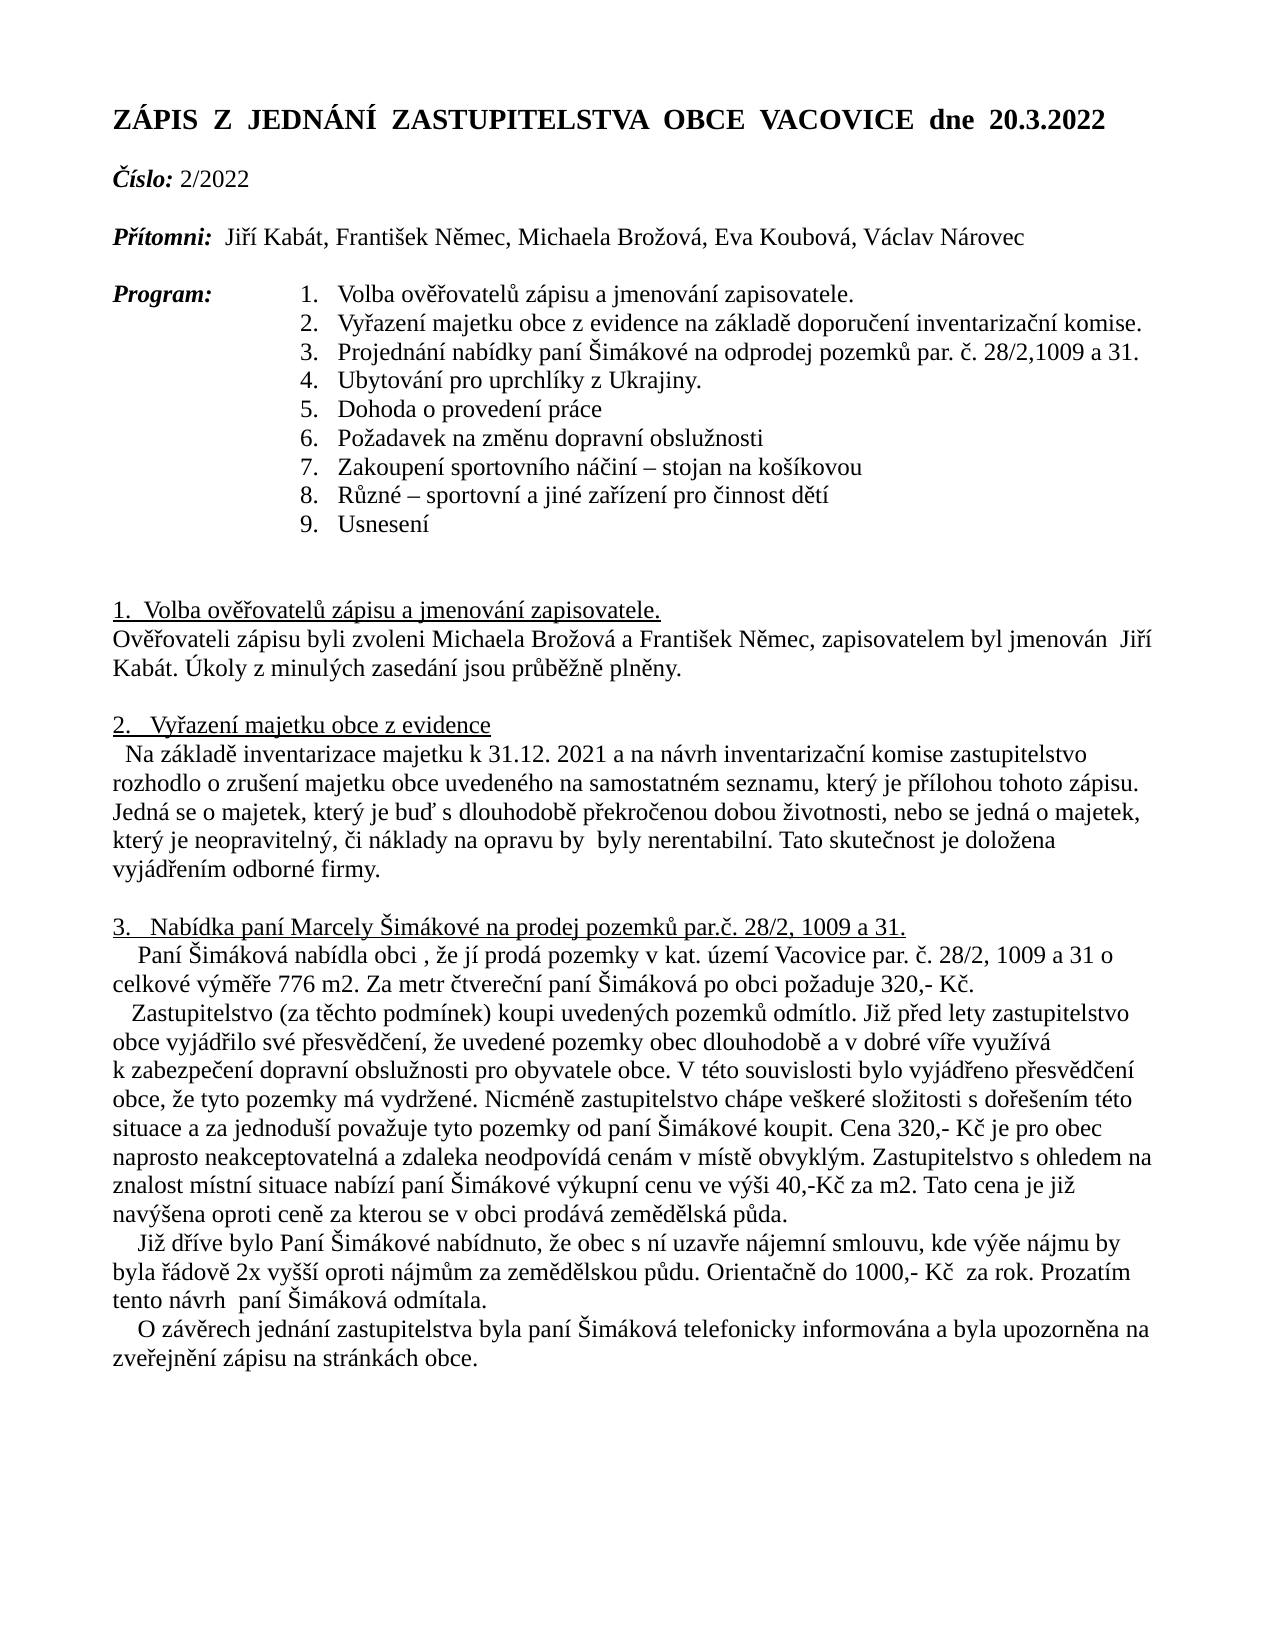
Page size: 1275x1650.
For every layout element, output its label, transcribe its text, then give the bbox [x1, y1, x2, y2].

text Číslo: 2/2022 [112, 164, 1162, 193]
text Zastupitelstvo (za těchto podmínek) koupi uvedených pozemků odmítlo. Již před lety zastupitelstvo obce vyjádřilo své přesvědčení, že uvedené pozemky obec dlouhodobě a v dobré víře využívá k zabezpečení dopravní obslužnosti pro obyvatele obce. V této souvislosti bylo vyjádřeno přesvědčení obce, že tyto pozemky má vydržené. Nicméně zastupitelstvo chápe veškeré složitosti s dořešením této situace a za jednoduší považuje tyto pozemky od paní Šimákové koupit. Cena 320,- Kč je pro obec naprosto neakceptovatelná a zdaleka neodpovídá cenám v místě obvyklým. Zastupitelstvo s ohledem na znalost místní situace nabízí paní Šimákové výkupní cenu ve výši 40,-Kč za m2. Tato cena je již navýšena oproti ceně za kterou se v obci prodává zemědělská půda. [112, 998, 1162, 1228]
text 4. Ubytování pro uprchlíky z Ukrajiny. [112, 365, 1162, 394]
text 8. Různé – sportovní a jiné zařízení pro činnost dětí [112, 480, 1162, 509]
text 3. Projednání nabídky paní Šimákové na odprodej pozemků par. č. 28/2,1009 a 31. [112, 337, 1162, 365]
text ZÁPIS Z JEDNÁNÍ ZASTUPITELSTVA OBCE VACOVICE dne 20.3.2022 [112, 102, 1162, 135]
text Paní Šimáková nabídla obci , že jí prodá pozemky v kat. území Vacovice par. č. 28/2, 1009 a 31 o celkové výměře 776 m2. Za metr čtvereční paní Šimáková po obci požaduje 320,- Kč. [112, 940, 1162, 998]
text Program: 1. Volba ověřovatelů zápisu a jmenování zapisovatele. [112, 279, 1162, 308]
text 9. Usnesení [112, 509, 1162, 538]
text 2. Vyřazení majetku obce z evidence na základě doporučení inventarizační komise. [112, 308, 1162, 337]
text 3. Nabídka paní Marcely Šimákové na prodej pozemků par.č. 28/2, 1009 a 31. [112, 912, 1162, 940]
text Přítomni: Jiří Kabát, František Němec, Michaela Brožová, Eva Koubová, Václav Nárovec [112, 222, 1162, 250]
text 5. Dohoda o provedení práce [112, 394, 1162, 423]
text Ověřovateli zápisu byli zvoleni Michaela Brožová a František Němec, zapisovatelem byl jmenován Jiří Kabát. Úkoly z minulých zasedání jsou průběžně plněny. [112, 624, 1162, 682]
text 7. Zakoupení sportovního náčiní – stojan na košíkovou [112, 452, 1162, 480]
text 1. Volba ověřovatelů zápisu a jmenování zapisovatele. [112, 595, 1162, 624]
text Již dříve bylo Paní Šimákové nabídnuto, že obec s ní uzavře nájemní smlouvu, kde výěe nájmu by byla řádově 2x vyšší oproti nájmům za zemědělskou půdu. Orientačně do 1000,- Kč za rok. Prozatím tento návrh paní Šimáková odmítala. [112, 1228, 1162, 1314]
text 6. Požadavek na změnu dopravní obslužnosti [112, 423, 1162, 452]
text O závěrech jednání zastupitelstva byla paní Šimáková telefonicky informována a byla upozorněna na zveřejnění zápisu na stránkách obce. [112, 1314, 1162, 1372]
text 2. Vyřazení majetku obce z evidence [112, 710, 1162, 739]
text Na základě inventarizace majetku k 31.12. 2021 a na návrh inventarizační komise zastupitelstvo rozhodlo o zrušení majetku obce uvedeného na samostatném seznamu, který je přílohou tohoto zápisu. Jedná se o majetek, který je buď s dlouhodobě překročenou dobou životnosti, nebo se jedná o majetek, který je neopravitelný, či náklady na opravu by byly nerentabilní. Tato skutečnost je doložena vyjádřením odborné firmy. [112, 739, 1162, 883]
